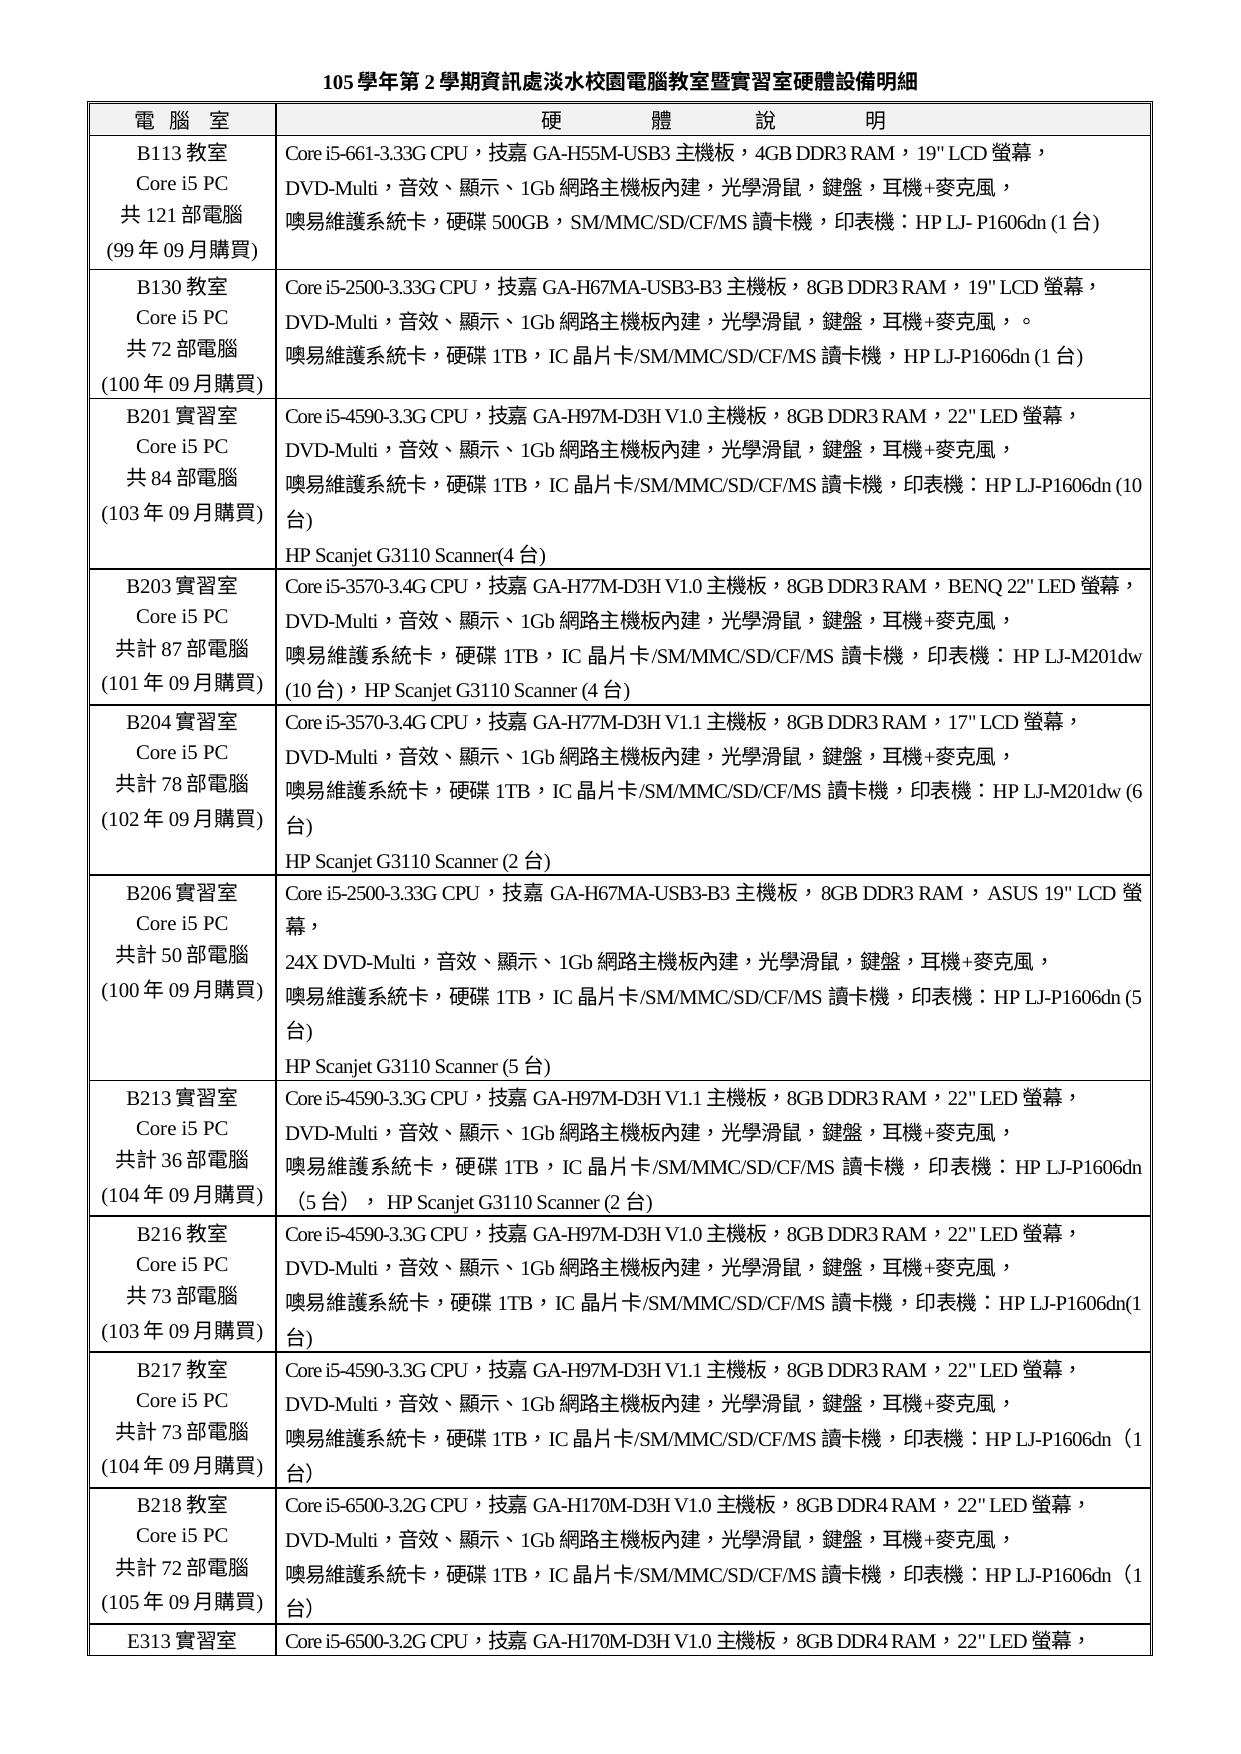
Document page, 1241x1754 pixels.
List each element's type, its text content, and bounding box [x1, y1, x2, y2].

table_cell E313實習室 [90, 1625, 275, 1655]
table_cell Core i5-2500-3.33G CPU，技嘉GA-H67MA-USB3-B3主機板，8GB DDR3 RAM，ASUS 19" LCD螢幕， 24X DVD-Multi，音效、顯示、1Gb網路主機板內建，光學滑鼠，鍵盤，耳機+麥克風， 噢易維護系統卡，硬碟1TB，IC晶片卡/SM/MMC/SD/CF/MS 讀卡機，印表機：HP LJ-P1606dn (5台) HP Scanjet G3110 Scanner (5台) [277, 876, 1150, 1079]
table_header 硬 體 說 明 [277, 104, 1150, 134]
table_header 電 腦 室 [90, 104, 275, 134]
table_cell B204實習室 Core i5 PC 共計78部電腦 (102年09月購買) [90, 706, 275, 874]
table_cell B113教室 Core i5 PC 共121部電腦 (99年09月購買) [90, 136, 275, 269]
table_cell B130教室 Core i5 PC 共72部電腦 (100年09月購買) [90, 270, 275, 397]
text 105學年第2學期資訊處淡水校園電腦教室暨實習室硬體設備明細 [89, 65, 1152, 95]
table_cell Core i5-4590-3.3G CPU，技嘉GA-H97M-D3H V1.1主機板，8GB DDR3 RAM，22" LED螢幕， DVD-Multi，音效、顯示、1Gb網路主機板內建，光學滑鼠，鍵盤，耳機+麥克風， 噢易維護系統卡，硬碟1TB，IC晶片卡/SM/MMC/SD/CF/MS 讀卡機，印表機：HP LJ-P1606dn （5台）， HP Scanjet G3110 Scanner (2台) [277, 1081, 1150, 1215]
table_cell Core i5-6500-3.2G CPU，技嘉GA-H170M-D3H V1.0主機板，8GB DDR4 RAM，22" LED螢幕， [277, 1625, 1150, 1655]
table_cell Core i5-4590-3.3G CPU，技嘉GA-H97M-D3H V1.0主機板，8GB DDR3 RAM，22" LED螢幕， DVD-Multi，音效、顯示、1Gb網路主機板內建，光學滑鼠，鍵盤，耳機+麥克風， 噢易維護系統卡，硬碟1TB，IC晶片卡/SM/MMC/SD/CF/MS 讀卡機，印表機：HP LJ-P1606dn (10台) HP Scanjet G3110 Scanner(4台) [277, 399, 1150, 568]
table_cell Core i5-4590-3.3G CPU，技嘉GA-H97M-D3H V1.1主機板，8GB DDR3 RAM，22" LED螢幕， DVD-Multi，音效、顯示、1Gb網路主機板內建，光學滑鼠，鍵盤，耳機+麥克風， 噢易維護系統卡，硬碟1TB，IC晶片卡/SM/MMC/SD/CF/MS 讀卡機，印表機：HP LJ-P1606dn（1台） [277, 1353, 1150, 1487]
table_cell Core i5-2500-3.33G CPU，技嘉GA-H67MA-USB3-B3主機板，8GB DDR3 RAM，19" LCD螢幕， DVD-Multi，音效、顯示、1Gb網路主機板內建，光學滑鼠，鍵盤，耳機+麥克風，。 噢易維護系統卡，硬碟1TB，IC晶片卡/SM/MMC/SD/CF/MS 讀卡機，HP LJ-P1606dn (1台) [277, 270, 1150, 397]
table_cell B201實習室 Core i5 PC 共84部電腦 (103年09月購買) [90, 399, 275, 568]
table_cell Core i5-4590-3.3G CPU，技嘉GA-H97M-D3H V1.0主機板，8GB DDR3 RAM，22" LED螢幕， DVD-Multi，音效、顯示、1Gb網路主機板內建，光學滑鼠，鍵盤，耳機+麥克風， 噢易維護系統卡，硬碟1TB，IC晶片卡/SM/MMC/SD/CF/MS 讀卡機，印表機：HP LJ-P1606dn(1台) [277, 1217, 1150, 1351]
table_cell B218教室 Core i5 PC 共計72部電腦 (105年09月購買) [90, 1489, 275, 1623]
table_cell Core i5-3570-3.4G CPU，技嘉GA-H77M-D3H V1.0主機板，8GB DDR3 RAM，BENQ 22" LED螢幕， DVD-Multi，音效、顯示、1Gb網路主機板內建，光學滑鼠，鍵盤，耳機+麥克風， 噢易維護系統卡，硬碟1TB，IC晶片卡/SM/MMC/SD/CF/MS 讀卡機，印表機：HP LJ-M201dw (10台)，HP Scanjet G3110 Scanner (4台) [277, 570, 1150, 704]
table_cell Core i5-6500-3.2G CPU，技嘉GA-H170M-D3H V1.0主機板，8GB DDR4 RAM，22" LED螢幕， DVD-Multi，音效、顯示、1Gb網路主機板內建，光學滑鼠，鍵盤，耳機+麥克風， 噢易維護系統卡，硬碟1TB，IC晶片卡/SM/MMC/SD/CF/MS 讀卡機，印表機：HP LJ-P1606dn（1台） [277, 1489, 1150, 1623]
table_cell B216教室 Core i5 PC 共73部電腦 (103年09月購買) [90, 1217, 275, 1351]
table_cell B206實習室 Core i5 PC 共計50部電腦 (100年09月購買) [90, 876, 275, 1079]
table_cell Core i5-661-3.33G CPU，技嘉GA-H55M-USB3主機板，4GB DDR3 RAM，19" LCD螢幕， DVD-Multi，音效、顯示、1Gb網路主機板內建，光學滑鼠，鍵盤，耳機+麥克風， 噢易維護系統卡，硬碟500GB，SM/MMC/SD/CF/MS 讀卡機，印表機：HP LJ- P1606dn (1台) [277, 136, 1150, 269]
table_cell B217教室 Core i5 PC 共計73部電腦 (104年09月購買) [90, 1353, 275, 1487]
table_cell Core i5-3570-3.4G CPU，技嘉GA-H77M-D3H V1.1主機板，8GB DDR3 RAM，17" LCD螢幕， DVD-Multi，音效、顯示、1Gb網路主機板內建，光學滑鼠，鍵盤，耳機+麥克風， 噢易維護系統卡，硬碟1TB，IC晶片卡/SM/MMC/SD/CF/MS 讀卡機，印表機：HP LJ-M201dw (6台) HP Scanjet G3110 Scanner (2台) [277, 706, 1150, 874]
table_cell B213實習室 Core i5 PC 共計36部電腦 (104年09月購買) [90, 1081, 275, 1215]
table_cell B203實習室 Core i5 PC 共計87部電腦 (101年09月購買) [90, 570, 275, 704]
